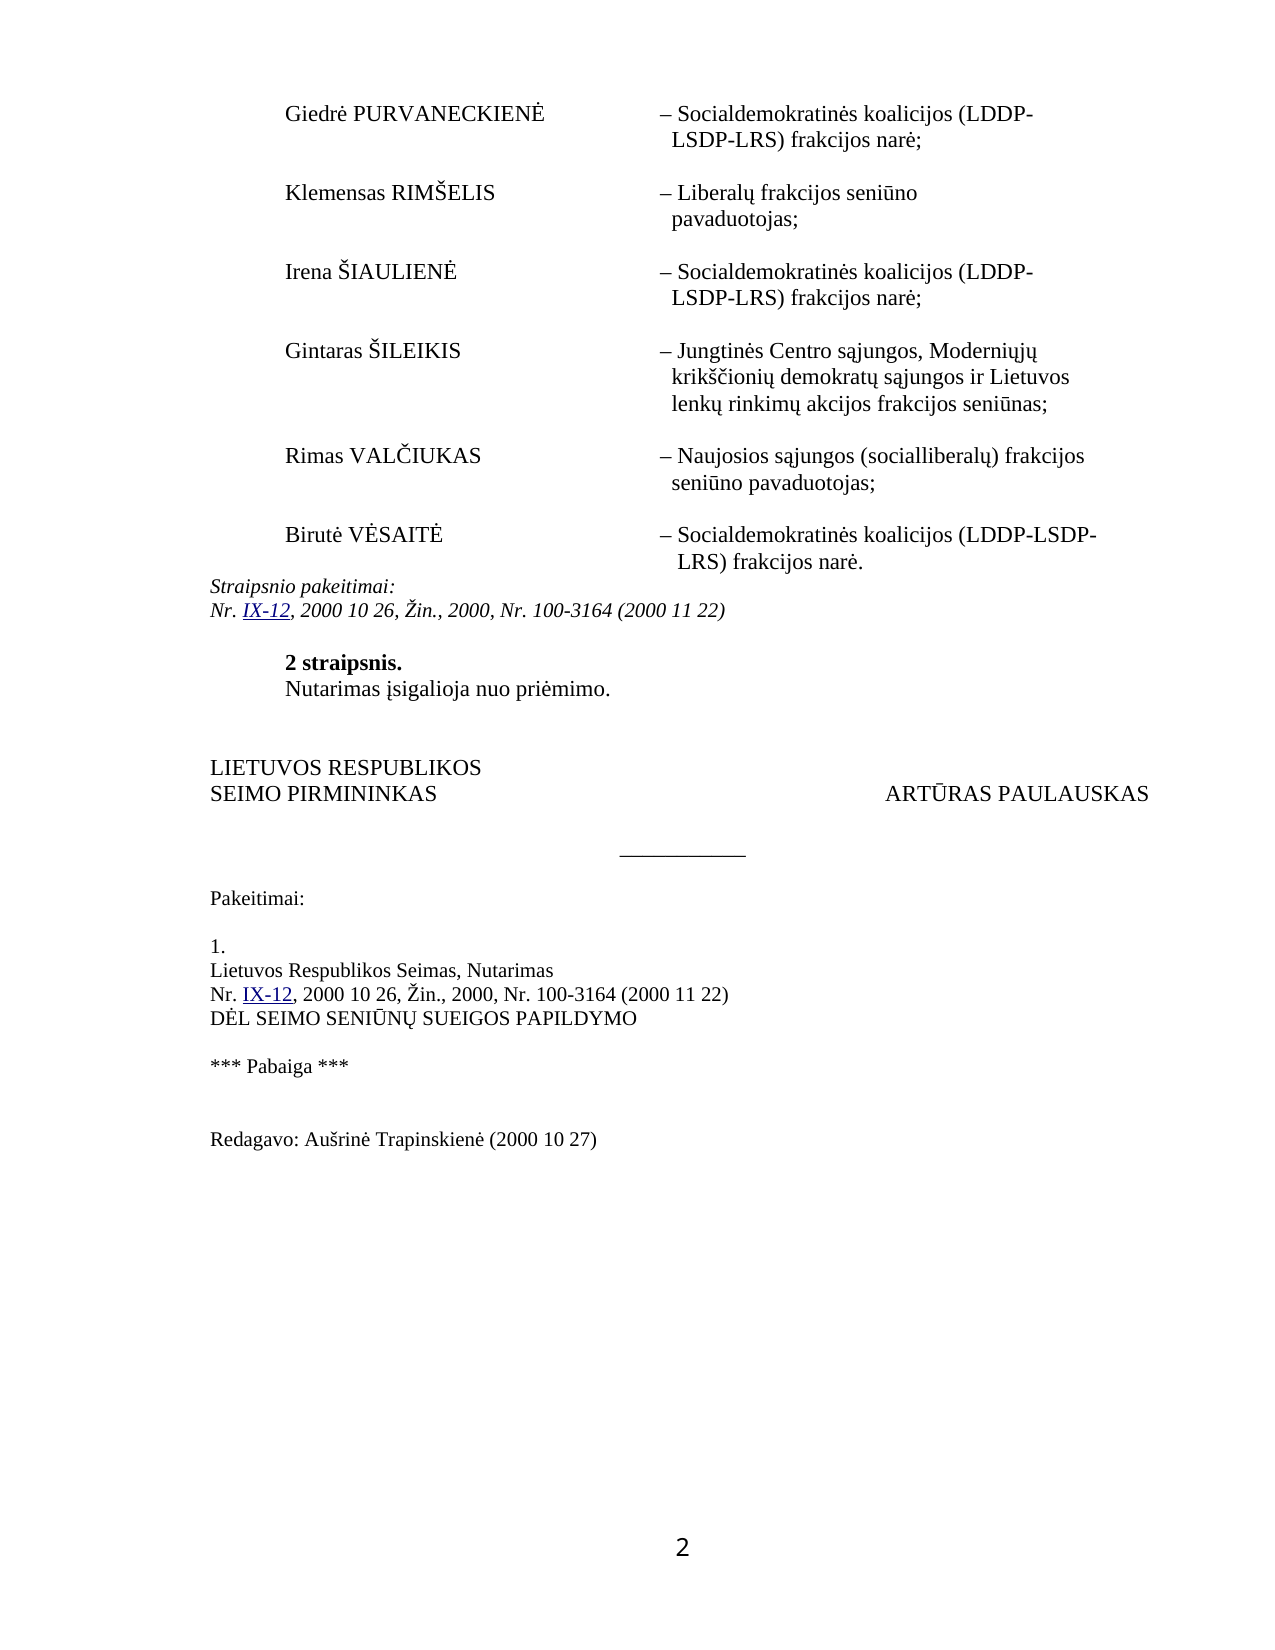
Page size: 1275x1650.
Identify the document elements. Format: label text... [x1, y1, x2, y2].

text LIETUVOS RESPUBLIKOS [210, 754, 1155, 781]
text seniūno pavaduotojas; [210, 469, 1153, 495]
text Gintaras ŠILEIKIS – Jungtinės Centro sąjungos, Moderniųjų [210, 337, 1153, 363]
text Rimas VALČIUKAS – Naujosios sąjungos (socialliberalų) frakcijos [210, 442, 1153, 469]
text Straipsnio pakeitimai: [210, 574, 1155, 598]
text *** Pabaiga *** [210, 1054, 1155, 1078]
text Lietuvos Respublikos Seimas, Nutarimas [210, 958, 1155, 982]
text LSDP-LRS) frakcijos narė; [210, 284, 1153, 311]
text Giedrė PURVANECKIENĖ – Socialdemokratinės koalicijos (LDDP- [210, 100, 1153, 126]
text Pakeitimai: [210, 886, 1155, 910]
text ___________ [210, 833, 1155, 859]
text krikščionių demokratų sąjungos ir Lietuvos [210, 363, 1153, 390]
text Irena ŠIAULIENĖ – Socialdemokratinės koalicijos (LDDP- [210, 258, 1153, 284]
text Nr. IX-12, 2000 10 26, Žin., 2000, Nr. 100-3164 (2000 11 22) [210, 982, 1155, 1006]
text Nr. IX-12, 2000 10 26, Žin., 2000, Nr. 100-3164 (2000 11 22) [210, 598, 1153, 622]
text Nutarimas įsigalioja nuo priėmimo. [210, 675, 1153, 701]
text LSDP-LRS) frakcijos narė; [210, 126, 1153, 153]
text LRS) frakcijos narė. [210, 548, 1153, 574]
text Birutė VĖSAITĖ – Socialdemokratinės koalicijos (LDDP-LSDP- [210, 522, 1153, 548]
text DĖL SEIMO SENIŪNŲ SUEIGOS PAPILDYMO [210, 1006, 1155, 1030]
text lenkų rinkimų akcijos frakcijos seniūnas; [210, 390, 1153, 416]
text Redagavo: Aušrinė Trapinskienė (2000 10 27) [210, 1127, 1155, 1151]
text pavaduotojas; [210, 205, 1153, 232]
text SEIMO PIRMININKAS ARTŪRAS PAULAUSKAS [210, 781, 1155, 807]
text 2 straipsnis. [210, 649, 1153, 675]
text Klemensas RIMŠELIS – Liberalų frakcijos seniūno [210, 179, 1153, 205]
text 1. [210, 934, 1155, 958]
